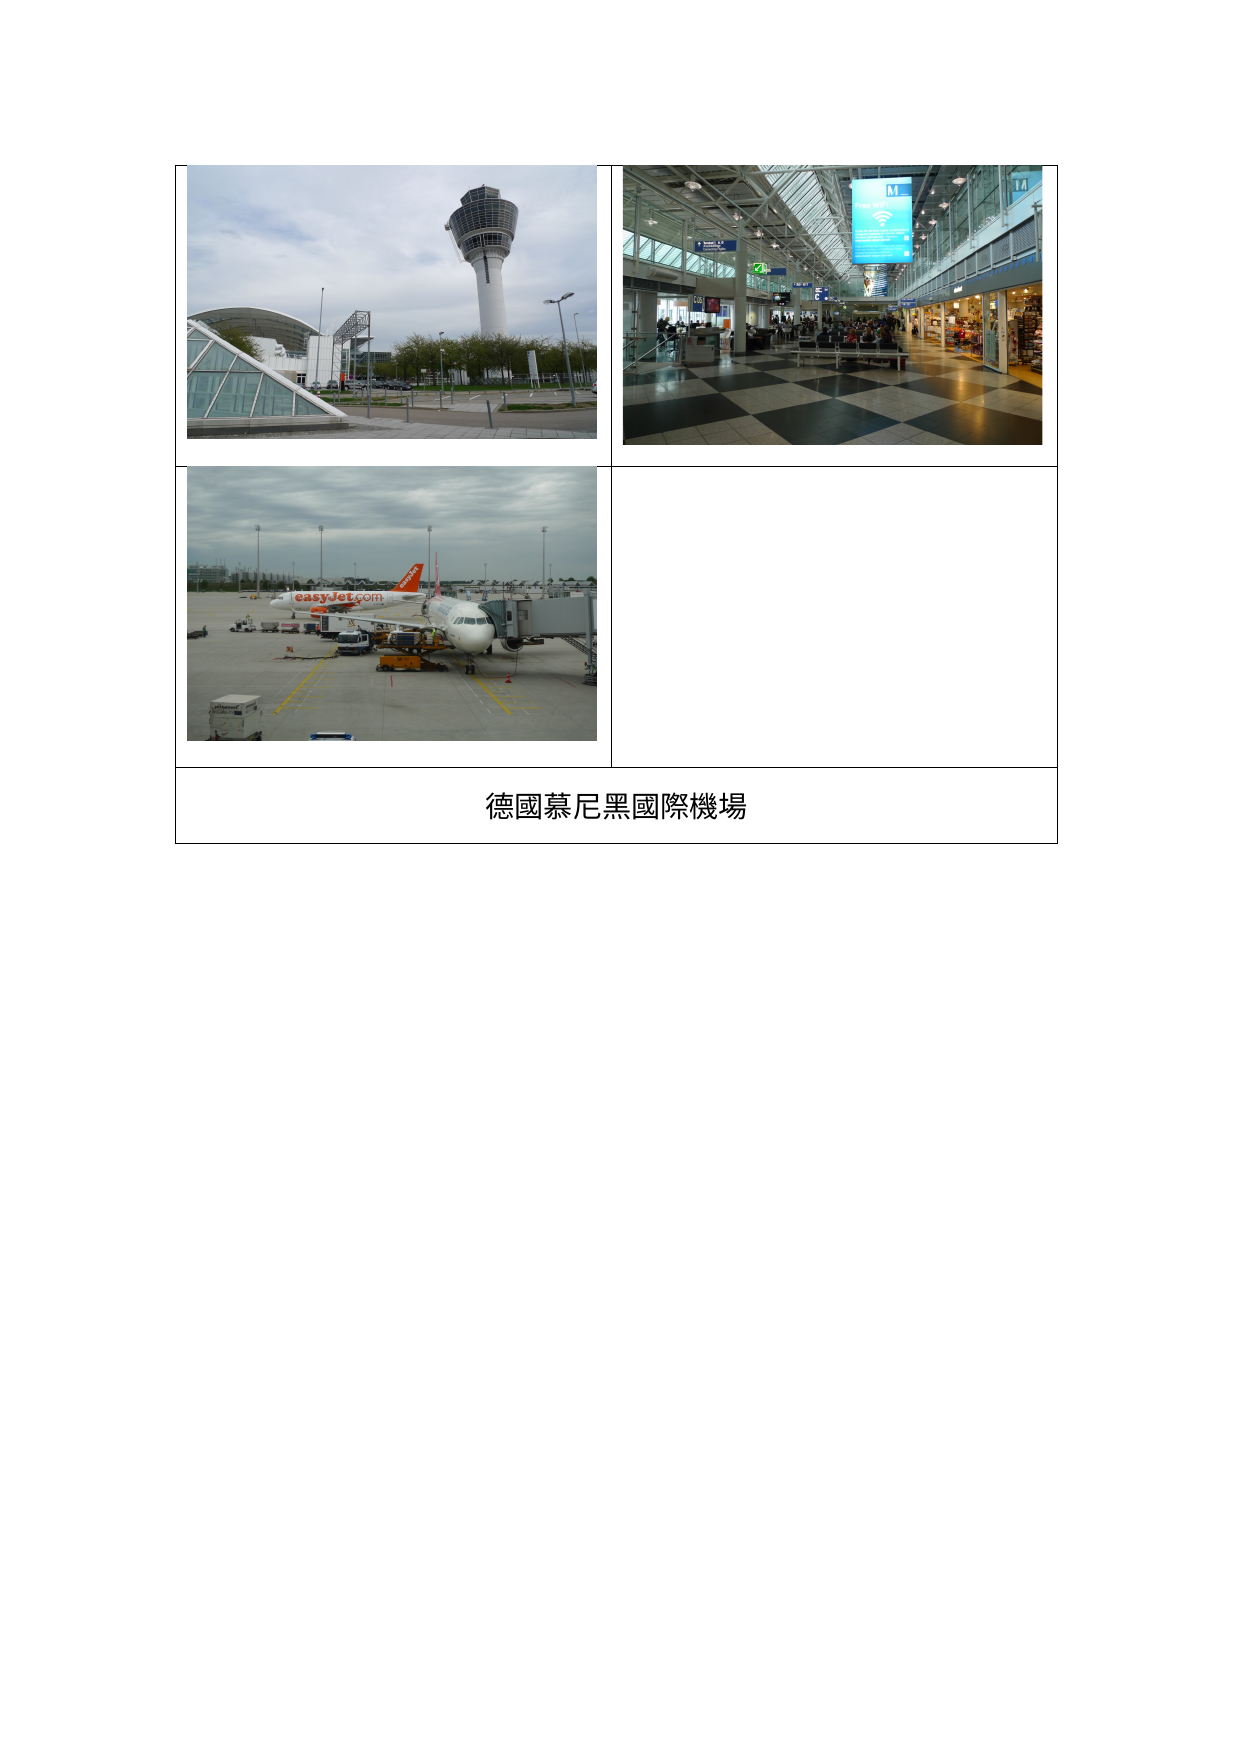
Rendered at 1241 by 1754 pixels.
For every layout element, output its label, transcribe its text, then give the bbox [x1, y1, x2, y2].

table_cell 德國慕尼黑國際機場 [176, 768, 1057, 843]
table_cell [612, 467, 1057, 767]
table_header [612, 166, 1057, 466]
picture [187, 165, 597, 439]
table_cell [176, 467, 611, 767]
picture [622, 165, 1043, 445]
picture [187, 466, 597, 741]
table_header [176, 166, 611, 466]
